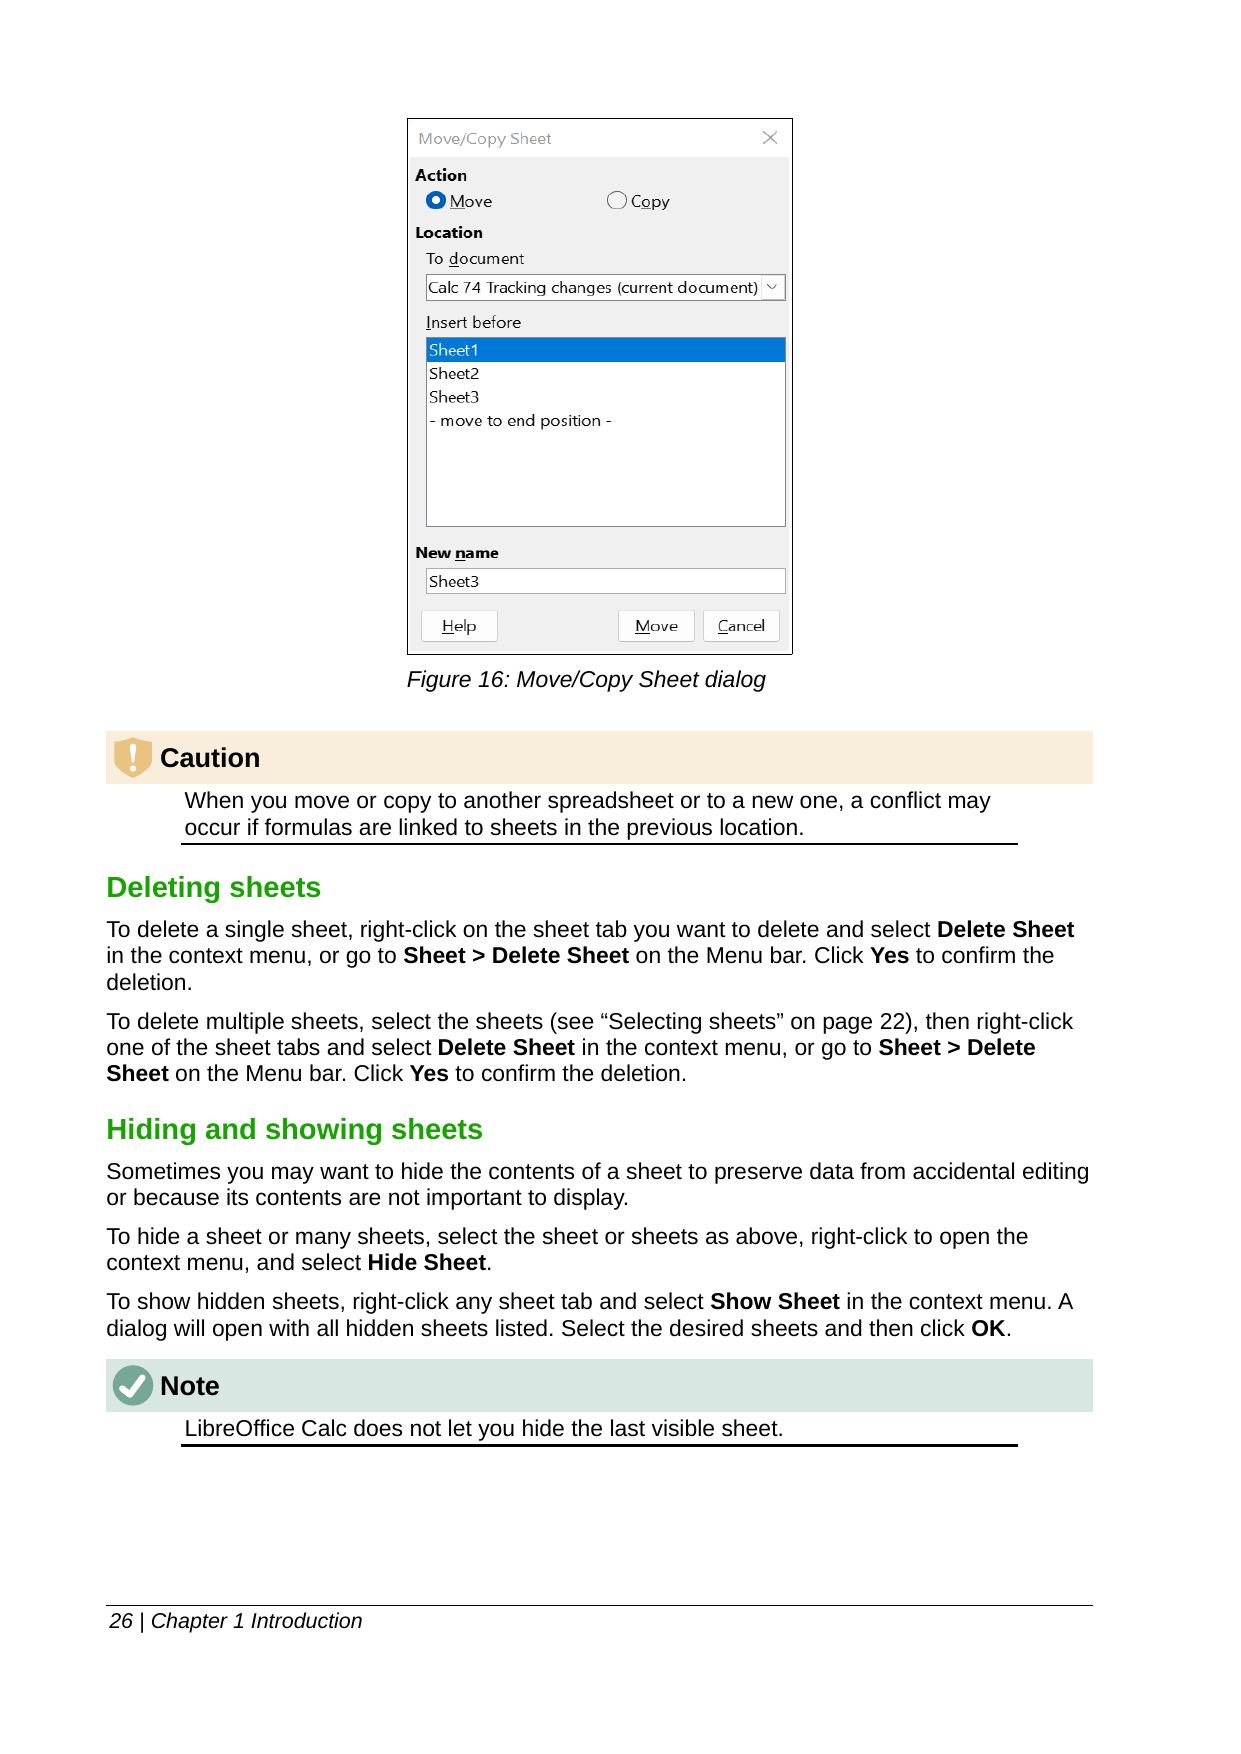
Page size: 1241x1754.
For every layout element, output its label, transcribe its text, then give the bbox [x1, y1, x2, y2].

text When you move or copy to another spreadsheet or to a new one, a conflict may occur if formulas are linked to sheets in the previous location. [181, 784, 1018, 843]
subtitle Caution [106, 731, 1093, 784]
text To delete multiple sheets, select the sheets (see “Selecting sheets” on page 25), then right-click one of the sheet tabs and select Delete Sheet in the context menu, or go to Sheet > Delete Sheet on the Menu bar. Click Yes to confirm the deletion. [106, 1008, 1093, 1087]
text To show hidden sheets, right-click any sheet tab and select Show Sheet in the context menu. A dialog will open with all hidden sheets listed. Select the desired sheets and then click OK. [106, 1288, 1093, 1341]
subtitle Deleting sheets [106, 870, 1093, 904]
subtitle Hiding and showing sheets [106, 1112, 1093, 1145]
text Sometimes you may want to hide the contents of a sheet to preserve data from accidental editing or because its contents are not important to display. [106, 1158, 1093, 1211]
text To hide a sheet or many sheets, select the sheet or sheets as above, right-click to open the context menu, and select Hide Sheet. [106, 1223, 1093, 1276]
text Figure 16: Move/Copy Sheet dialog [407, 666, 792, 692]
text To delete a single sheet, right-click on the sheet tab you want to delete and select Delete Sheet in the context menu, or go to Sheet > Delete Sheet on the Menu bar. Click Yes to confirm the deletion. [106, 916, 1093, 995]
text LibreOffice Calc does not let you hide the last visible sheet. [181, 1412, 1018, 1444]
picture [409, 121, 790, 651]
subtitle Note [106, 1359, 1093, 1412]
